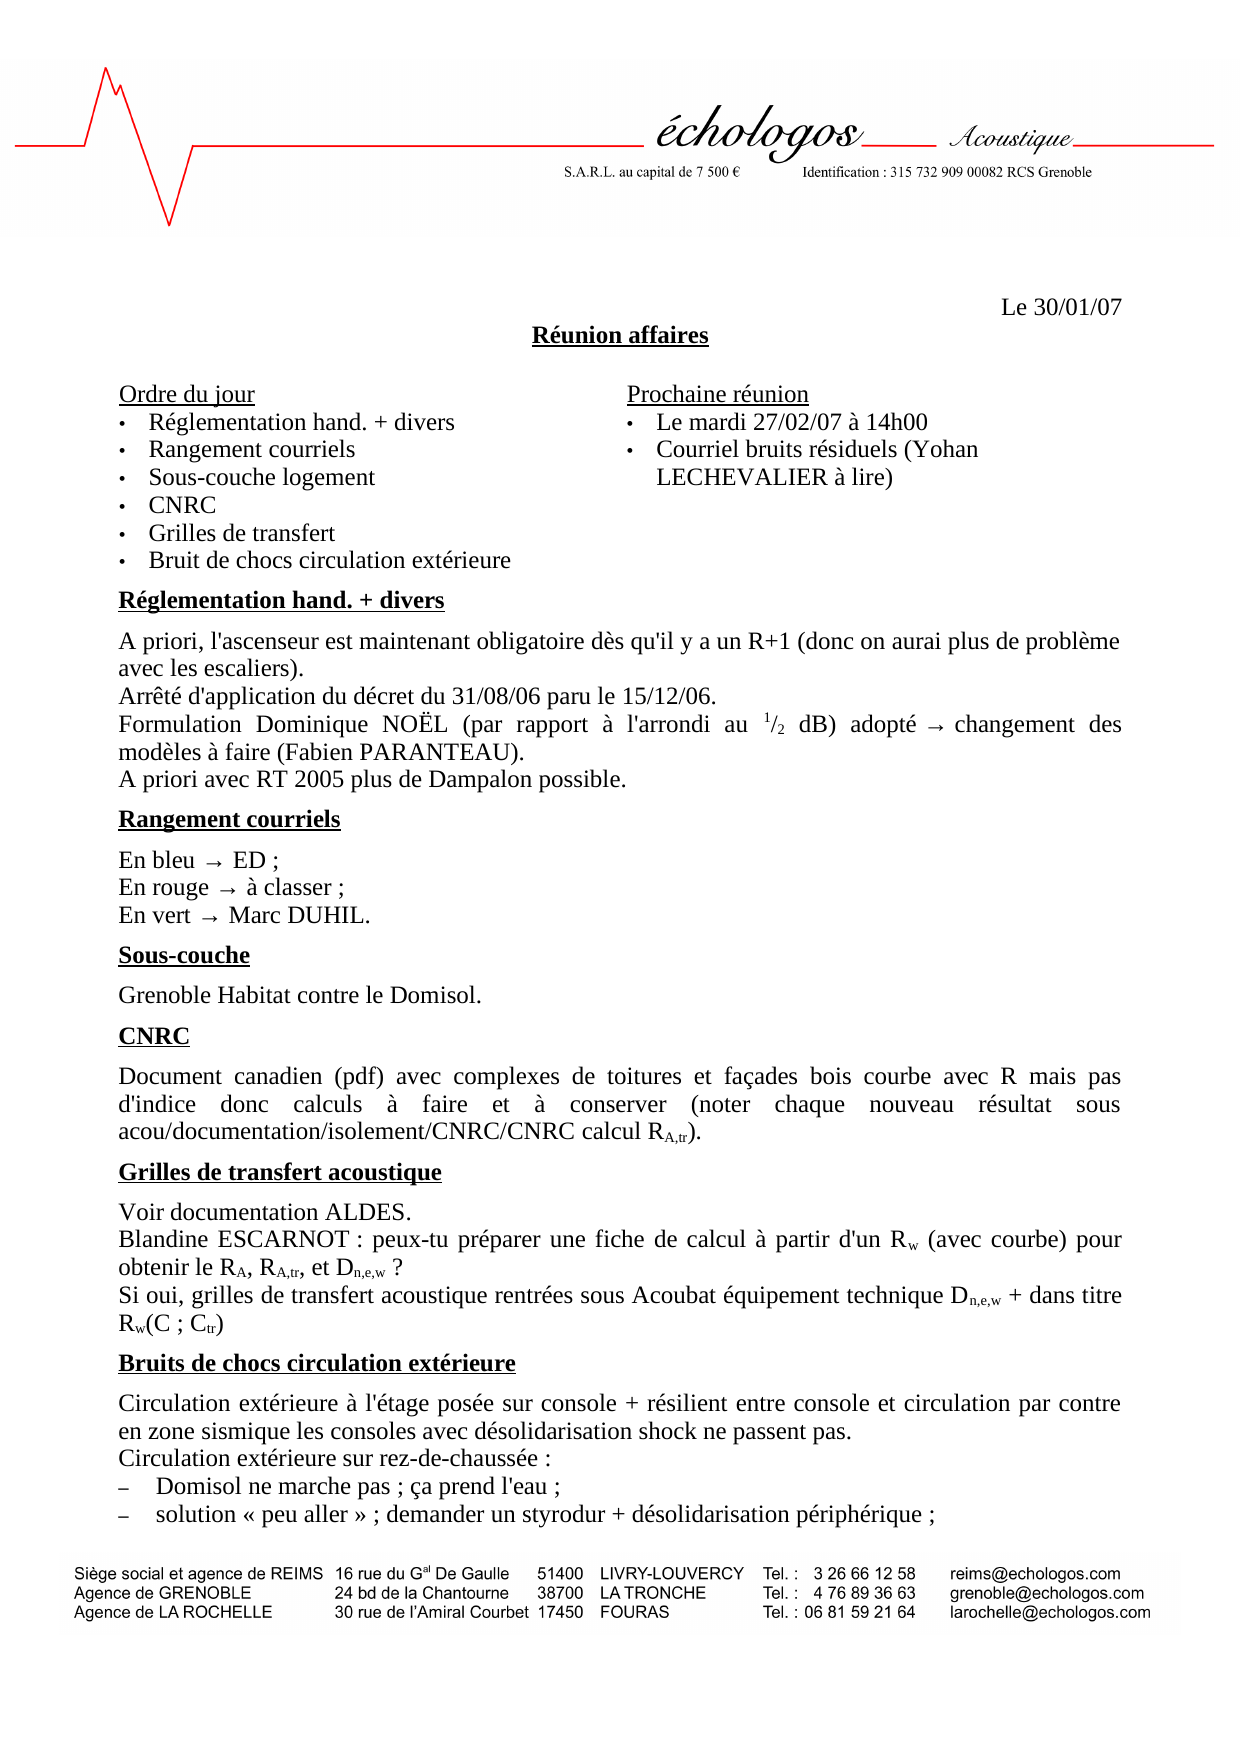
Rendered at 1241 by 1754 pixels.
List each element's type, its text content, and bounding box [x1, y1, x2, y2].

table_cell Réglementation hand. + divers Rangement courriels Sous-couche logement CNRC Grilles de transfert Bruit de chocs circulation extérieure [112, 408, 619, 574]
text A priori avec RT 2005 plus de Dampalon possible. [118, 765, 1122, 793]
subtitle Arrêté d'application du décret du 31/08/06 paru le 15/12/06. [118, 682, 1122, 710]
text Voir documentation ALDES. [118, 1198, 1122, 1226]
subtitle Grenoble Habitat contre le Domisol. [118, 982, 1122, 1009]
title Réglementation hand. + divers [118, 587, 1122, 614]
table_cell Le mardi 27/02/07 à 14h00 Courriel bruits résiduels (Yohan LECHEVALIER à lire) [619, 408, 1129, 574]
text En bleu → ED ; [118, 846, 1122, 873]
title Réunion affaires [118, 321, 1122, 349]
picture [0, 59, 1241, 237]
text Circulation extérieure sur rez-de-chaussée : [118, 1444, 1122, 1472]
title CNRC [118, 1022, 1122, 1049]
title Bruits de chocs circulation extérieure [118, 1349, 1122, 1377]
title Rangement courriels [118, 806, 1122, 833]
text Blandine ESCARNOT : peux-tu préparer une fiche de calcul à partir d'un Rw (avec courbe) pour obtenir le RA, RA,tr, et Dn,e,w ? [118, 1226, 1122, 1281]
text Si oui, grilles de transfert acoustique rentrées sous Acoubat équipement technique Dn,e,w + dans titre Rw(C ; Ctr) [118, 1281, 1122, 1336]
list solution « peu aller » ; demander un styrodur + désolidarisation périphérique ; [118, 1500, 1122, 1528]
title Grilles de transfert acoustique [118, 1158, 1122, 1185]
title Le 30/01/07 [118, 293, 1122, 321]
text Circulation extérieure à l'étage posée sur console + résilient entre console et circulation par contre en zone sismique les consoles avec désolidarisation shock ne passent pas. [118, 1389, 1122, 1444]
subtitle A priori, l'ascenseur est maintenant obligatoire dès qu'il y a un R+1 (donc on aurai plus de problème avec les escaliers). [118, 627, 1122, 682]
picture [59, 1552, 1182, 1635]
table_header Prochaine réunion [619, 374, 1129, 408]
title Sous-couche [118, 941, 1122, 969]
subtitle Formulation Dominique NOËL (par rapport à l'arrondi au 1/2 dB) adopté → changement des modèles à faire (Fabien PARANTEAU). [118, 710, 1122, 765]
text En rouge → à classer ; [118, 873, 1122, 901]
list Domisol ne marche pas ; ça prend l'eau ; [118, 1472, 1122, 1500]
text Document canadien (pdf) avec complexes de toitures et façades bois courbe avec R mais pas d'indice donc calculs à faire et à conserver (noter chaque nouveau résultat sous acou/documentation/isolement/CNRC/CNRC calcul RA,tr). [118, 1062, 1122, 1145]
table_header Ordre du jour [112, 374, 619, 408]
text En vert → Marc DUHIL. [118, 901, 1122, 929]
